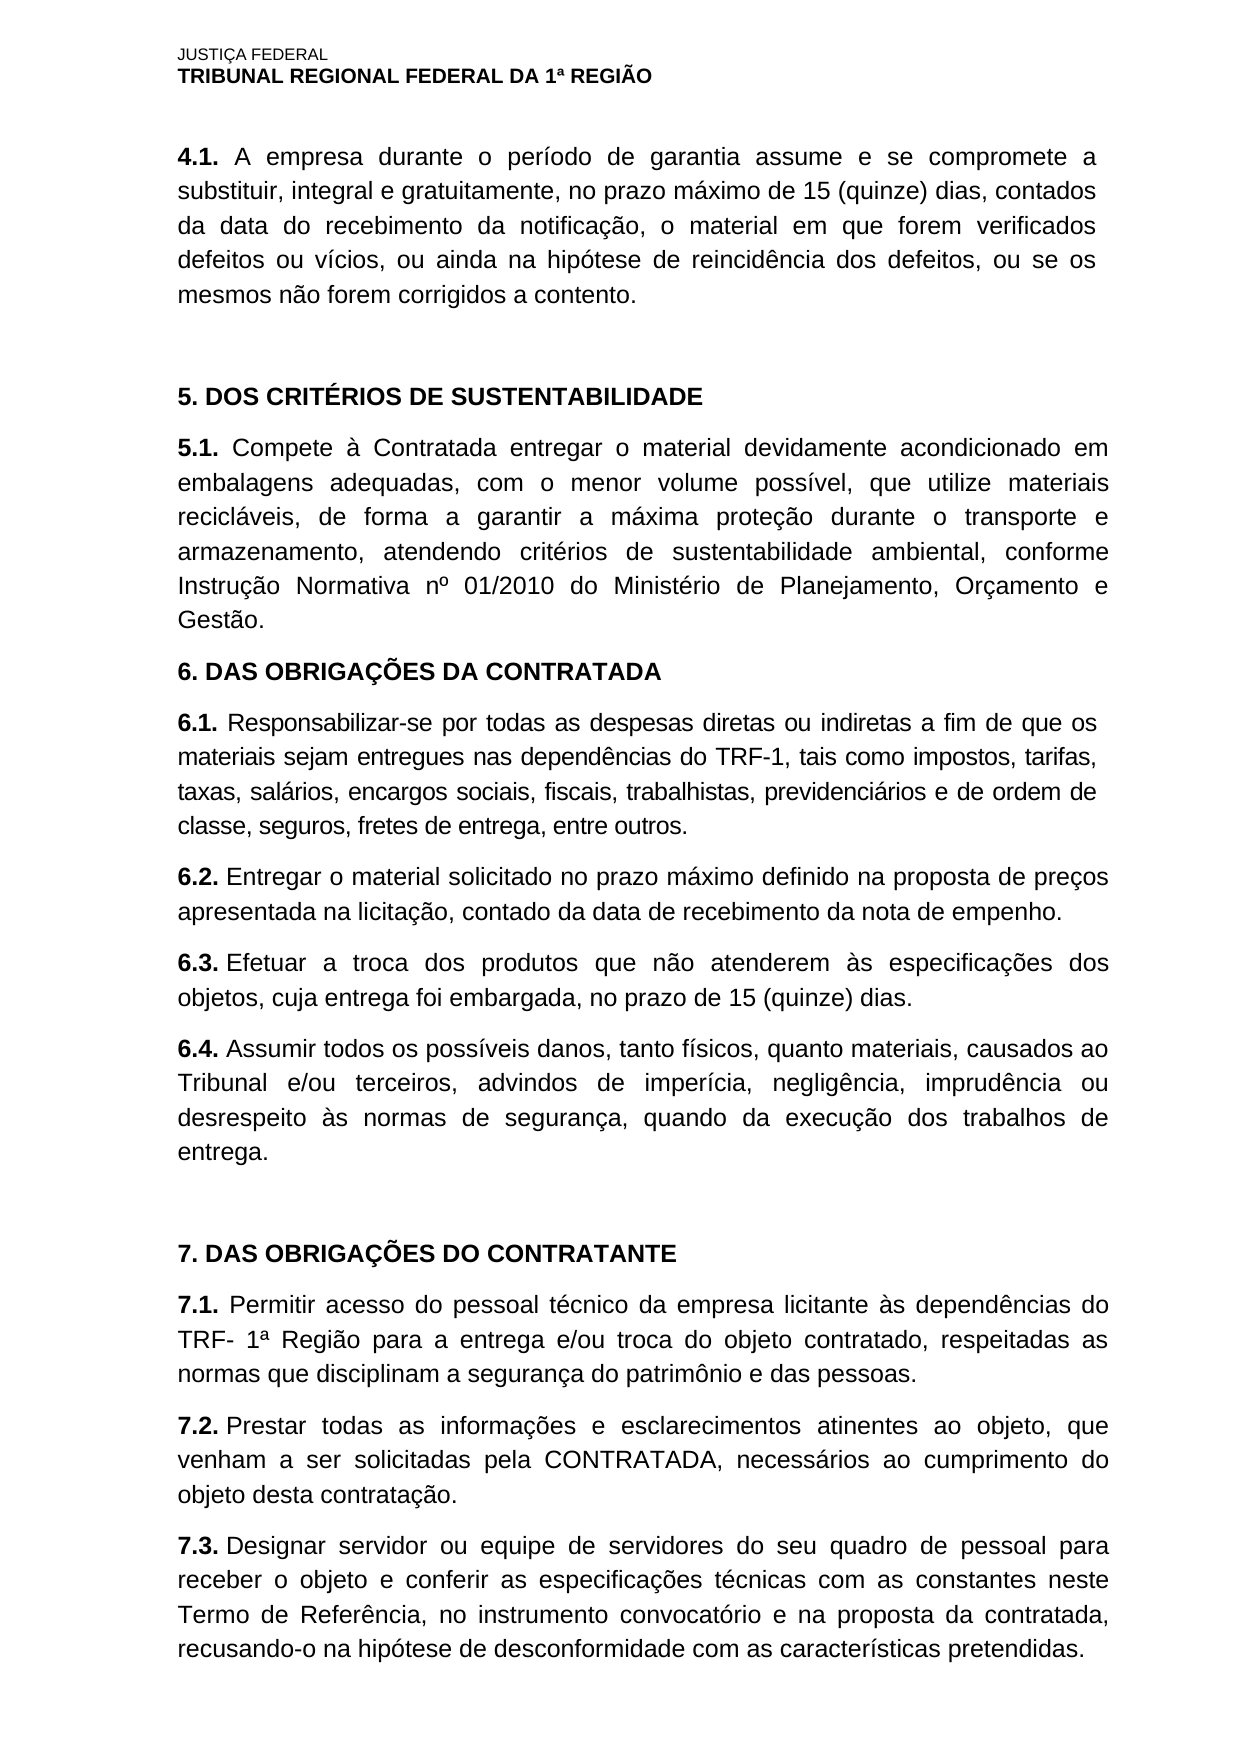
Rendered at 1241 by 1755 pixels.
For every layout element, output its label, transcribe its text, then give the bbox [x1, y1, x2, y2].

text 7.1. Permitir acesso do pessoal técnico da empresa licitante às dependências do TRF- 1ª Região para a entrega e/ou troca do objeto contratado, respeitadas as normas que disciplinam a segurança do patrimônio e das pessoas. [177, 1291, 1110, 1388]
text 4.1. A empresa durante o período de garantia assume e se compromete a substituir, integral e gratuitamente, no prazo máximo de 15 (quinze) dias, contados da data do recebimento da notificação, o material em que forem verificados defeitos ou vícios, ou ainda na hipótese de reincidência dos defeitos, ou se os mesmos não forem corrigidos a contento. [177, 142, 1098, 308]
text 6.3. Efetuar a troca dos produtos que não atenderem às especificações dos objetos, cuja entrega foi embargada, no prazo de 15 (quinze) dias. [177, 948, 1110, 1011]
text 6. DAS OBRIGAÇÕES DA CONTRATADA [177, 657, 1098, 685]
text 7.2. Prestar todas as informações e esclarecimentos atinentes ao objeto, que venham a ser solicitadas pela CONTRATADA, necessários ao cumprimento do objeto desta contratação. [177, 1411, 1110, 1508]
text 5. DOS CRITÉRIOS DE SUSTENTABILIDADE [177, 382, 1110, 411]
text 7. DAS OBRIGAÇÕES DO CONTRATANTE [177, 1239, 1110, 1268]
text 5.1. Compete à Contratada entregar o material devidamente acondicionado em embalagens adequadas, com o menor volume possível, que utilize materiais recicláveis, de forma a garantir a máxima proteção durante o transporte e armazenamento, atendendo critérios de sustentabilidade ambiental, conforme Instrução Normativa nº 01/2010 do Ministério de Planejamento, Orçamento e Gestão. [177, 433, 1110, 634]
text 6.2. Entregar o material solicitado no prazo máximo definido na proposta de preços apresentada na licitação, contado da data de recebimento da nota de empenho. [177, 862, 1110, 926]
text 7.3. Designar servidor ou equipe de servidores do seu quadro de pessoal para receber o objeto e conferir as especificações técnicas com as constantes neste Termo de Referência, no instrumento convocatório e na proposta da contratada, recusando-o na hipótese de desconformidade com as características pretendidas. [177, 1531, 1110, 1663]
text 6.1. Responsabilizar-se por todas as despesas diretas ou indiretas a fim de que os materiais sejam entregues nas dependências do TRF-1, tais como impostos, tarifas, taxas, salários, encargos sociais, fiscais, trabalhistas, previdenciários e de ordem de classe, seguros, fretes de entrega, entre outros. [177, 708, 1098, 840]
text 6.4. Assumir todos os possíveis danos, tanto físicos, quanto materiais, causados ao Tribunal e/ou terceiros, advindos de imperícia, negligência, imprudência ou desrespeito às normas de segurança, quando da execução dos trabalhos de entrega. [177, 1034, 1110, 1166]
